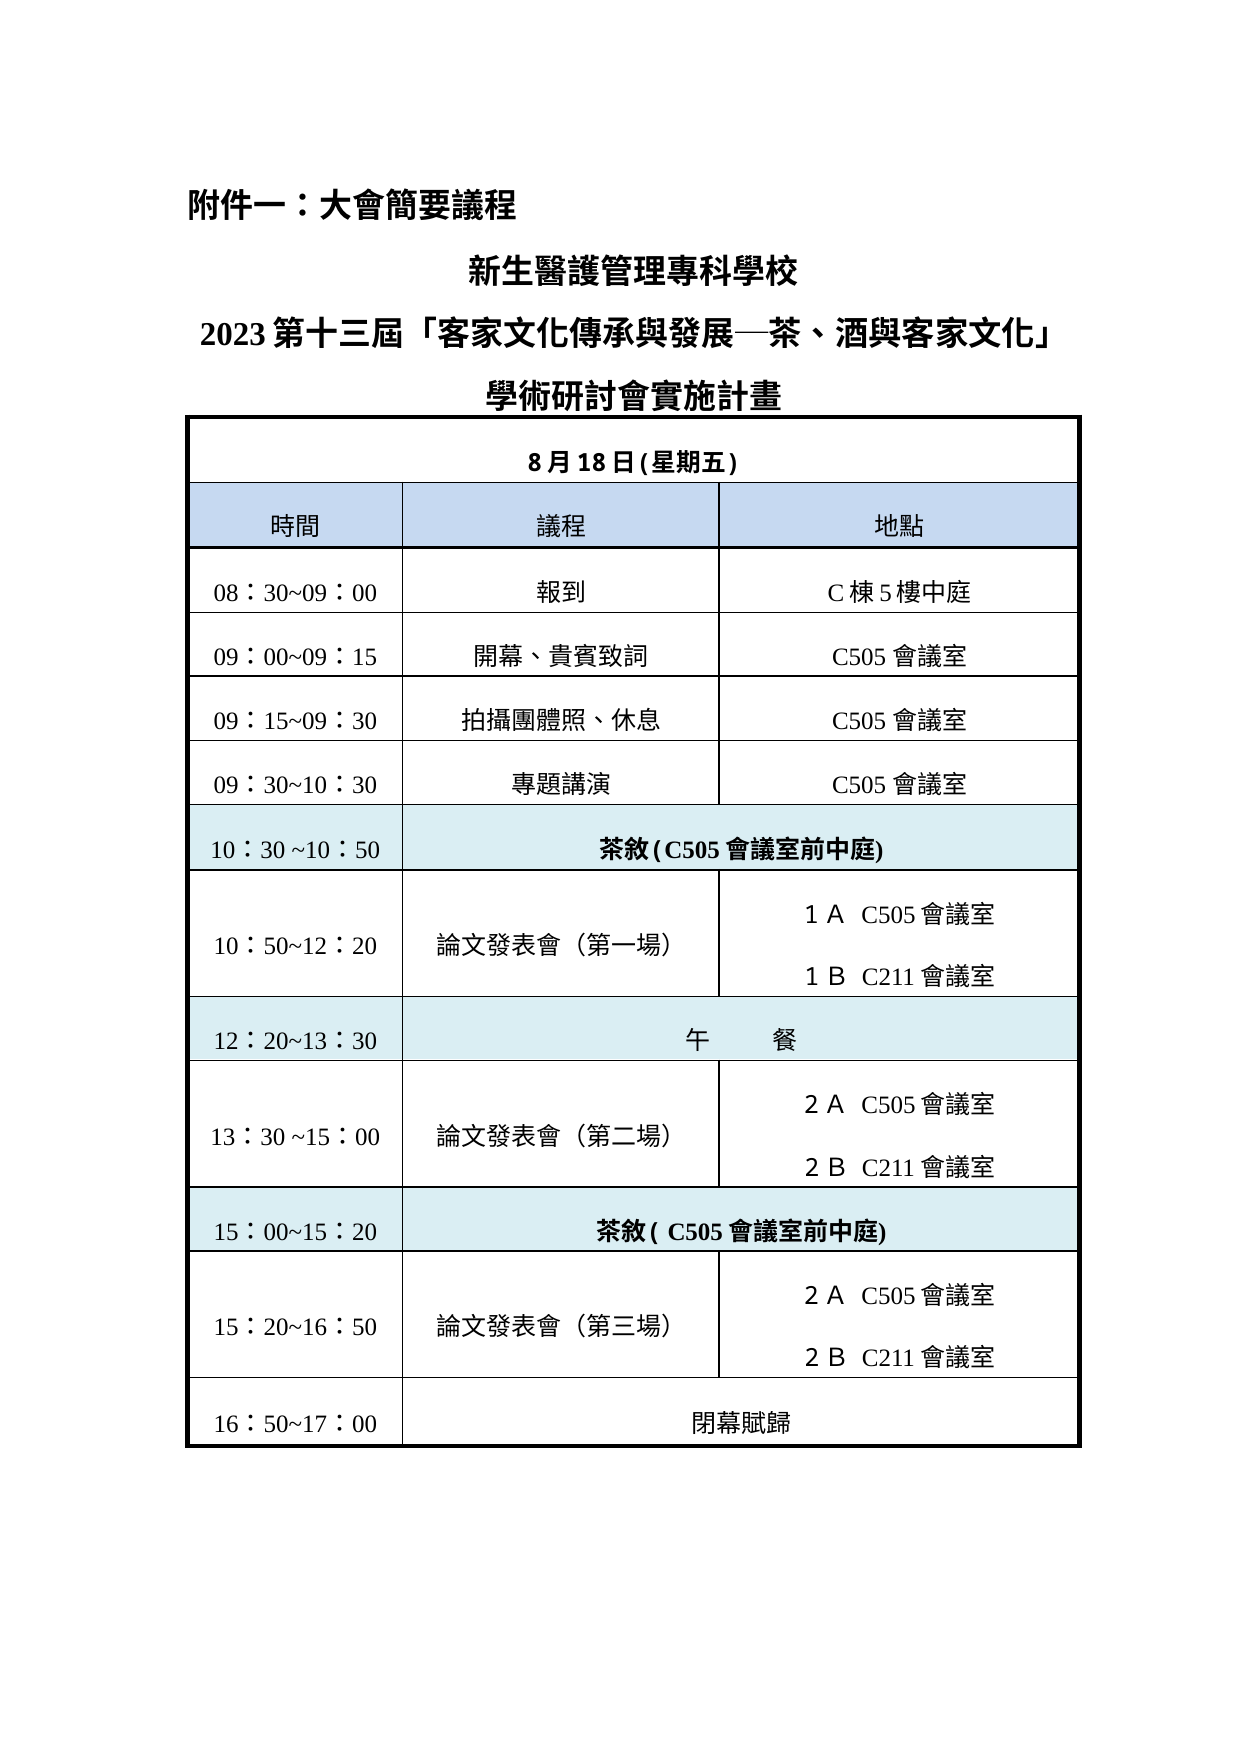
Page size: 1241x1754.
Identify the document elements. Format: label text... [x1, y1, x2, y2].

table_cell 開幕、貴賓致詞 [403, 613, 718, 675]
text 2023第十三屆「客家文化傳承與發展─茶、酒與客家文化」學術研討會實施計畫 [187, 289, 1080, 414]
table_cell 時間 [190, 483, 402, 546]
table_cell 論文發表會（第一場） [403, 871, 718, 996]
table_cell 論文發表會（第三場） [403, 1252, 718, 1377]
table_cell 2Ａ C505會議室 2Ｂ C211會議室 [720, 1252, 1077, 1377]
table_cell 10：30 ~10：50 [190, 805, 402, 869]
table_cell 茶敘(C505會議室前中庭) [403, 805, 1077, 869]
table_cell 專題講演 [403, 741, 718, 803]
table_cell 09：30~10：30 [190, 741, 402, 803]
table_cell 16：50~17：00 [190, 1378, 402, 1444]
table_cell 地點 [720, 483, 1077, 546]
table_cell 15：00~15：20 [190, 1188, 402, 1250]
table_cell 10：50~12：20 [190, 871, 402, 996]
table_cell C505 會議室 [720, 677, 1077, 739]
text 附件一：大會簡要議程 [187, 161, 1077, 224]
table_cell 09：00~09：15 [190, 613, 402, 675]
table_cell C505 會議室 [720, 613, 1077, 675]
table_cell 08：30~09：00 [190, 549, 402, 611]
table_cell 2Ａ C505會議室 2Ｂ C211會議室 [720, 1061, 1077, 1186]
table_header 8月18日(星期五) [190, 419, 1077, 482]
table_cell 拍攝團體照、休息 [403, 677, 718, 739]
table_cell 12：20~13：30 [190, 997, 402, 1059]
table_cell 茶敘( C505會議室前中庭) [403, 1188, 1077, 1250]
table_cell 閉幕賦歸 [403, 1378, 1077, 1444]
table_cell 1Ａ C505會議室 1Ｂ C211會議室 [720, 871, 1077, 996]
table_cell 13：30 ~15：00 [190, 1061, 402, 1186]
table_cell 午 餐 [403, 997, 1077, 1059]
text 新生醫護管理專科學校 [187, 227, 1080, 289]
table_cell C棟5樓中庭 [720, 549, 1077, 611]
table_cell 15：20~16：50 [190, 1252, 402, 1377]
table_cell 議程 [403, 483, 718, 546]
table_cell 09：15~09：30 [190, 677, 402, 739]
table_cell 報到 [403, 549, 718, 611]
table_cell 論文發表會（第二場） [403, 1061, 718, 1186]
table_cell C505 會議室 [720, 741, 1077, 803]
